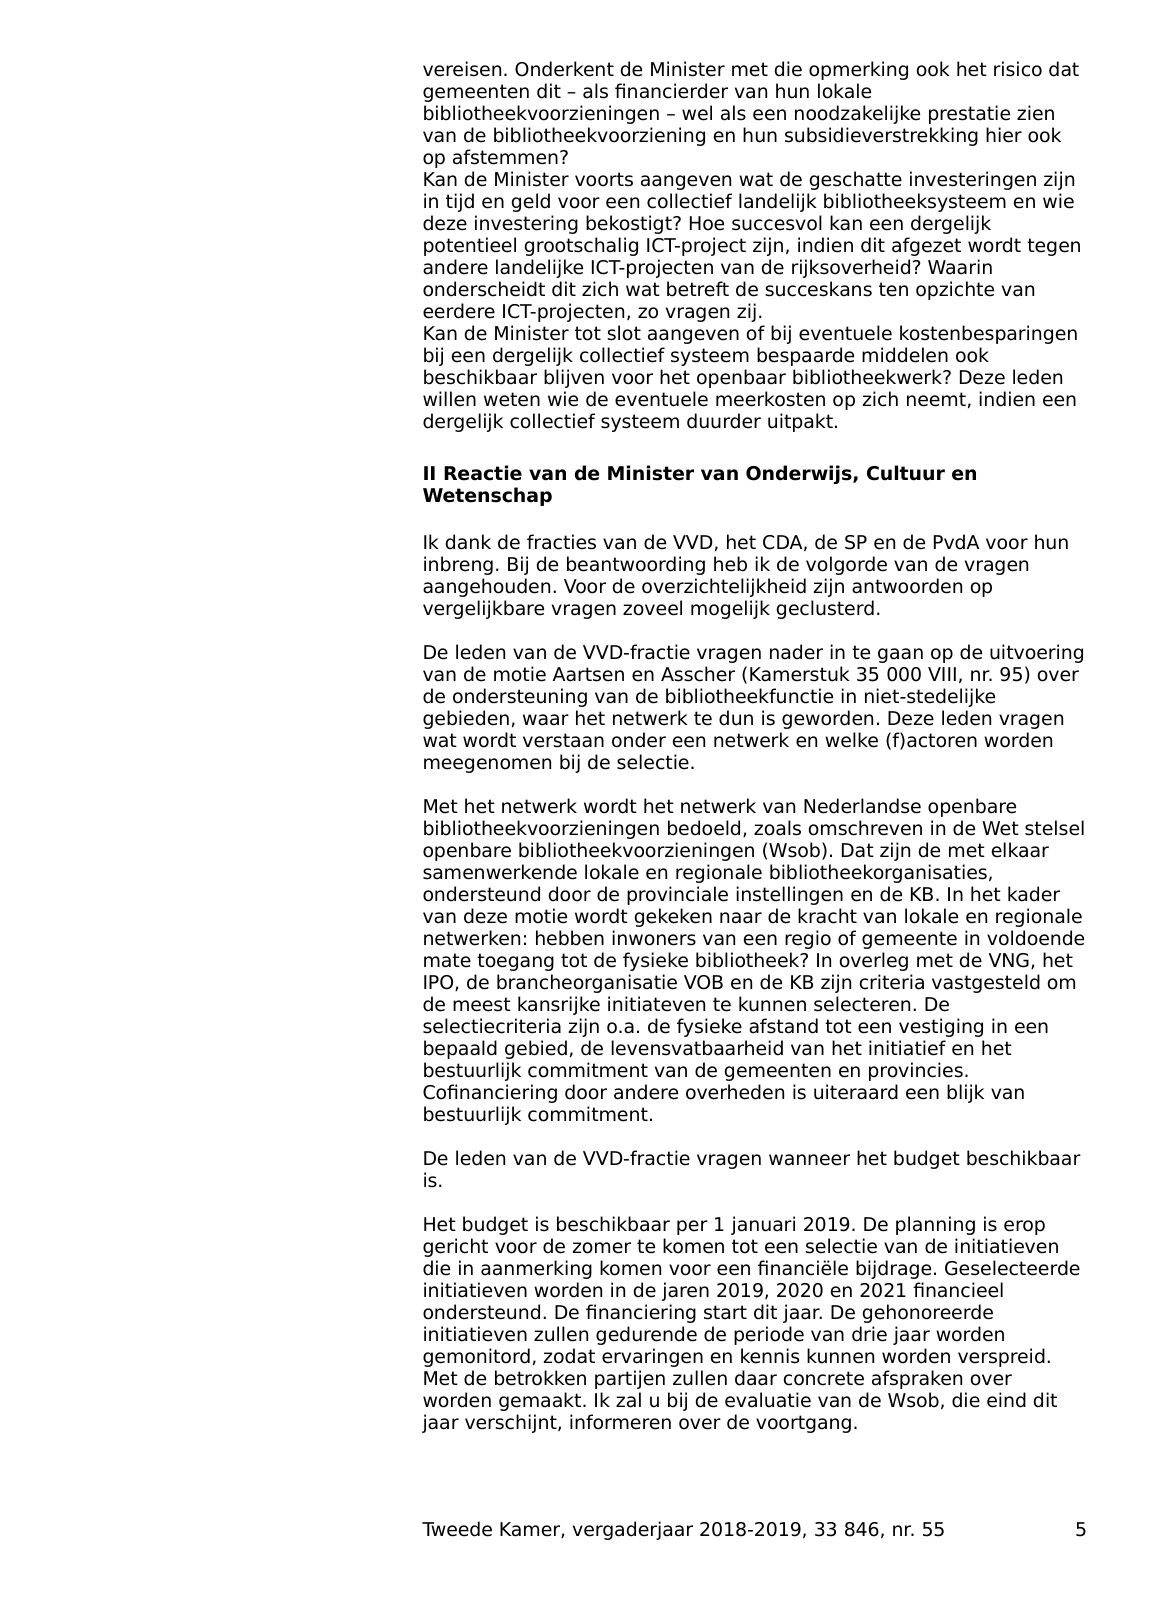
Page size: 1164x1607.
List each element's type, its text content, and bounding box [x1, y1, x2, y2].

text Kan de Minister tot slot aangeven of bij eventuele kostenbesparingen bij een dergelijk collectief systeem bespaarde middelen ook beschikbaar blijven voor het openbaar bibliotheekwerk? Deze leden willen weten wie de eventuele meerkosten op zich neemt, indien een dergelijk collectief systeem duurder uitpakt. [422, 323, 1087, 433]
subtitle II Reactie van de Minister van Onderwijs, Cultuur en Wetenschap [422, 463, 1087, 507]
text De leden van de VVD-fractie vragen wanneer het budget beschikbaar is. [422, 1148, 1087, 1192]
text De leden van de VVD-fractie vragen nader in te gaan op de uitvoering van de motie Aartsen en Asscher (Kamerstuk 35 000 VIII, nr. 95) over de ondersteuning van de bibliotheekfunctie in niet-stedelijke gebieden, waar het netwerk te dun is geworden. Deze leden vragen wat wordt verstaan onder een netwerk en welke (f)actoren worden meegenomen bij de selectie. [422, 642, 1087, 774]
text Met het netwerk wordt het netwerk van Nederlandse openbare bibliotheekvoorzieningen bedoeld, zoals omschreven in de Wet stelsel openbare bibliotheekvoorzieningen (Wsob). Dat zijn de met elkaar samenwerkende lokale en regionale bibliotheekorganisaties, ondersteund door de provinciale instellingen en de KB. In het kader van deze motie wordt gekeken naar de kracht van lokale en regionale netwerken: hebben inwoners van een regio of gemeente in voldoende mate toegang tot de fysieke bibliotheek? In overleg met de VNG, het IPO, de brancheorganisatie VOB en de KB zijn criteria vastgesteld om de meest kansrijke initiateven te kunnen selecteren. De selectiecriteria zijn o.a. de fysieke afstand tot een vestiging in een bepaald gebied, de levensvatbaarheid van het initiatief en het bestuurlijk commitment van de gemeenten en provincies. Cofinanciering door andere overheden is uiteraard een blijk van bestuurlijk commitment. [422, 796, 1087, 1126]
text vereisen. Onderkent de Minister met die opmerking ook het risico dat gemeenten dit – als financierder van hun lokale bibliotheekvoorzieningen – wel als een noodzakelijke prestatie zien van de bibliotheekvoorziening en hun subsidieverstrekking hier ook op afstemmen? [422, 59, 1087, 169]
text Ik dank de fracties van de VVD, het CDA, de SP en de PvdA voor hun inbreng. Bij de beantwoording heb ik de volgorde van de vragen aangehouden. Voor de overzichtelijkheid zijn antwoorden op vergelijkbare vragen zoveel mogelijk geclusterd. [422, 532, 1087, 619]
text Het budget is beschikbaar per 1 januari 2019. De planning is erop gericht voor de zomer te komen tot een selectie van de initiatieven die in aanmerking komen voor een financiële bijdrage. Geselecteerde initiatieven worden in de jaren 2019, 2020 en 2021 financieel ondersteund. De financiering start dit jaar. De gehonoreerde initiatieven zullen gedurende de periode van drie jaar worden gemonitord, zodat ervaringen en kennis kunnen worden verspreid. Met de betrokken partijen zullen daar concrete afspraken over worden gemaakt. Ik zal u bij de evaluatie van de Wsob, die eind dit jaar verschijnt, informeren over de voortgang. [422, 1214, 1087, 1434]
text Kan de Minister voorts aangeven wat de geschatte investeringen zijn in tijd en geld voor een collectief landelijk bibliotheeksysteem en wie deze investering bekostigt? Hoe succesvol kan een dergelijk potentieel grootschalig ICT-project zijn, indien dit afgezet wordt tegen andere landelijke ICT-projecten van de rijksoverheid? Waarin onderscheidt dit zich wat betreft de succeskans ten opzichte van eerdere ICT-projecten, zo vragen zij. [422, 169, 1087, 323]
